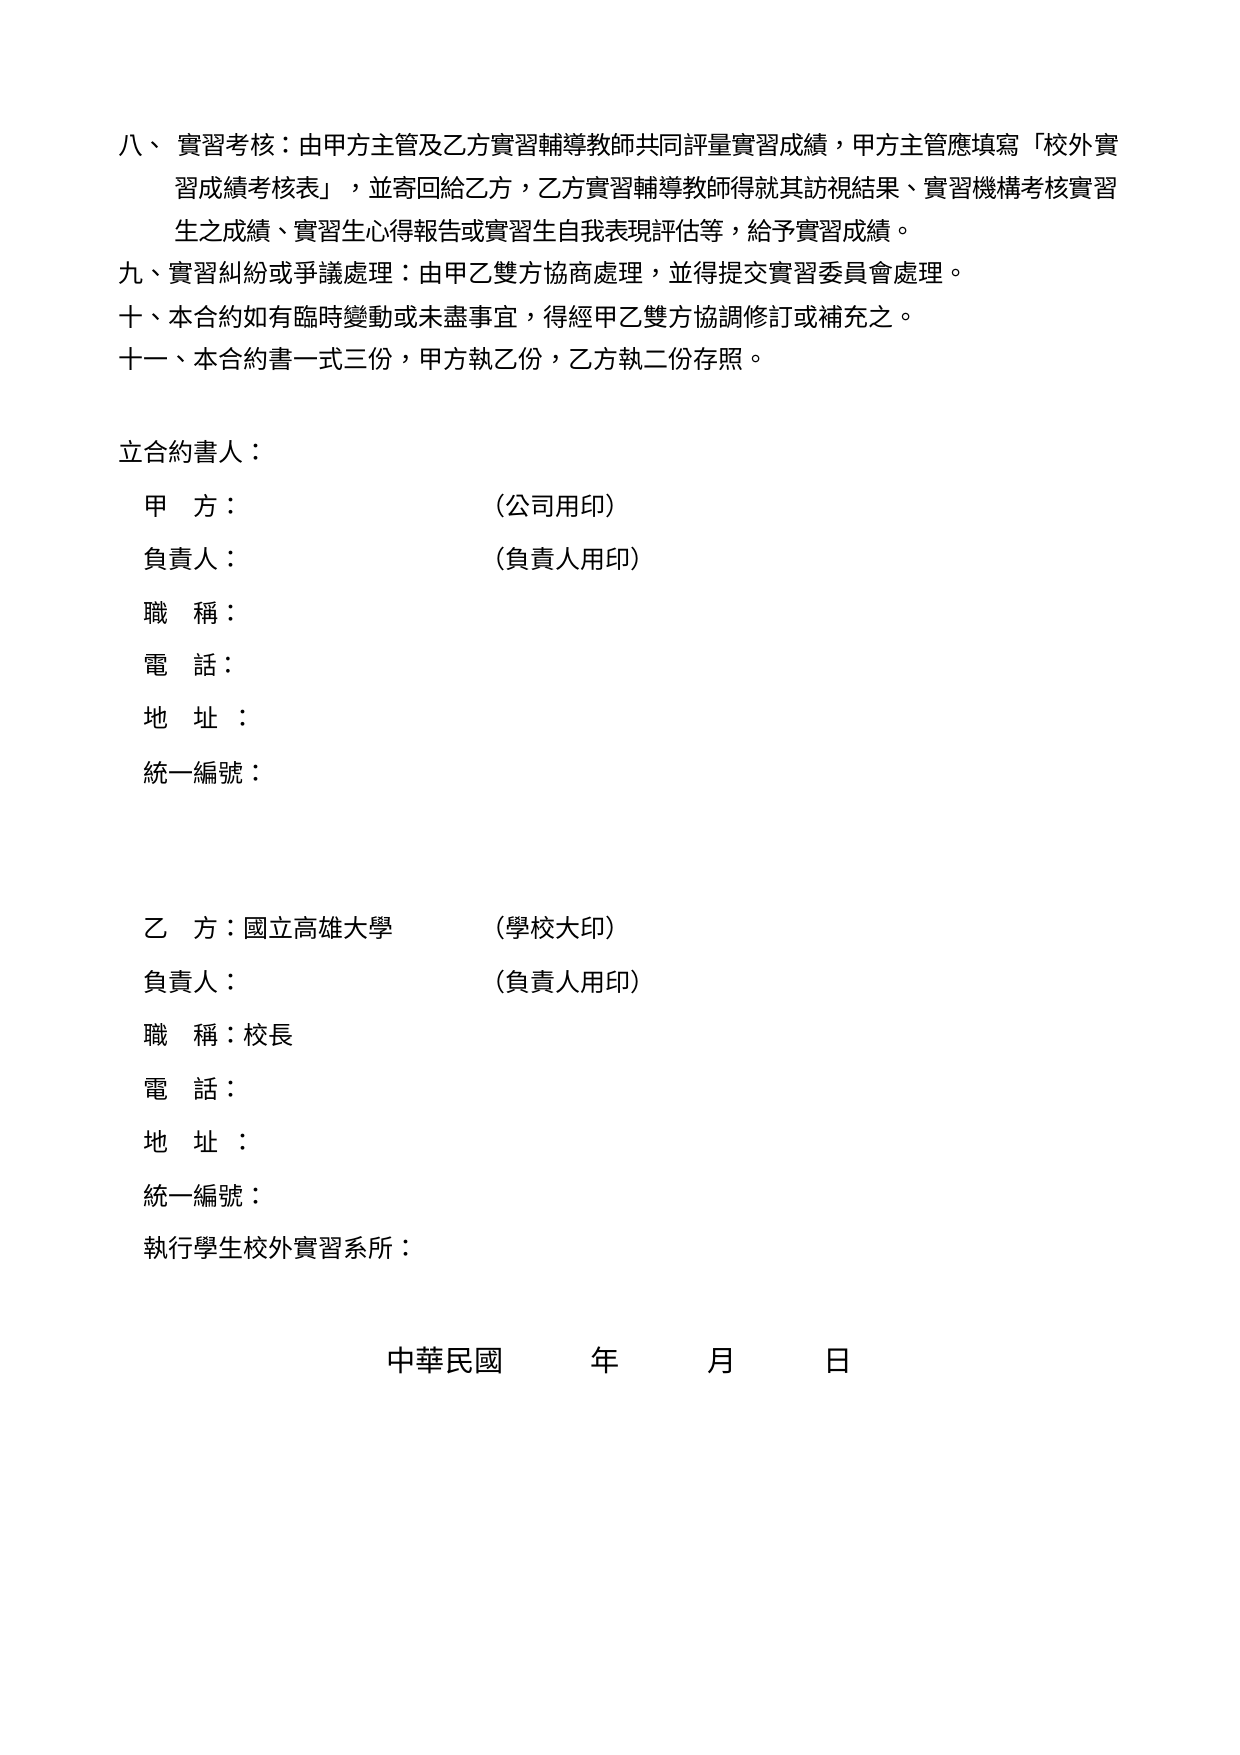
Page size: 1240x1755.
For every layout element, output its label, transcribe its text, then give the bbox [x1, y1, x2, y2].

text 電 話： [143, 1069, 1179, 1106]
text 執行學生校外實習系所： [143, 1230, 1179, 1265]
text 十一、本合約書一式三份，甲方執乙份，乙方執二份存照。 [118, 341, 1179, 375]
text 八、 實習考核：由甲方主管及乙方實習輔導教師共同評量實習成績，甲方主管應填寫「校外實習成績考核表」，並寄回給乙方，乙方實習輔導教師得就其訪視結果、實習機構考核實習生之成績、實習生心得報告或實習生自我表現評估等，給予實習成績。 [118, 126, 1119, 247]
text 中華民國 年 月 日 [386, 1341, 1179, 1380]
text 地 址 ： 統一編號： [143, 1123, 268, 1213]
text 乙 方：國立高雄大學 （學校大印） 負責人： （負責人用印） 職 稱：校長 [143, 908, 656, 1052]
text 甲 方： （公司用印） [143, 486, 1179, 522]
text 電 話： [143, 647, 1179, 682]
text 地 址 ： 統一編號： [143, 699, 268, 789]
text 負責人： （負責人用印） 職 稱： [143, 539, 656, 629]
text 立合約書人： [118, 433, 1179, 469]
text 九、實習糾紛或爭議處理：由甲乙雙方協商處理，並得提交實習委員會處理。十、本合約如有臨時變動或未盡事宜，得經甲乙雙方協調修訂或補充之。 [118, 254, 968, 334]
